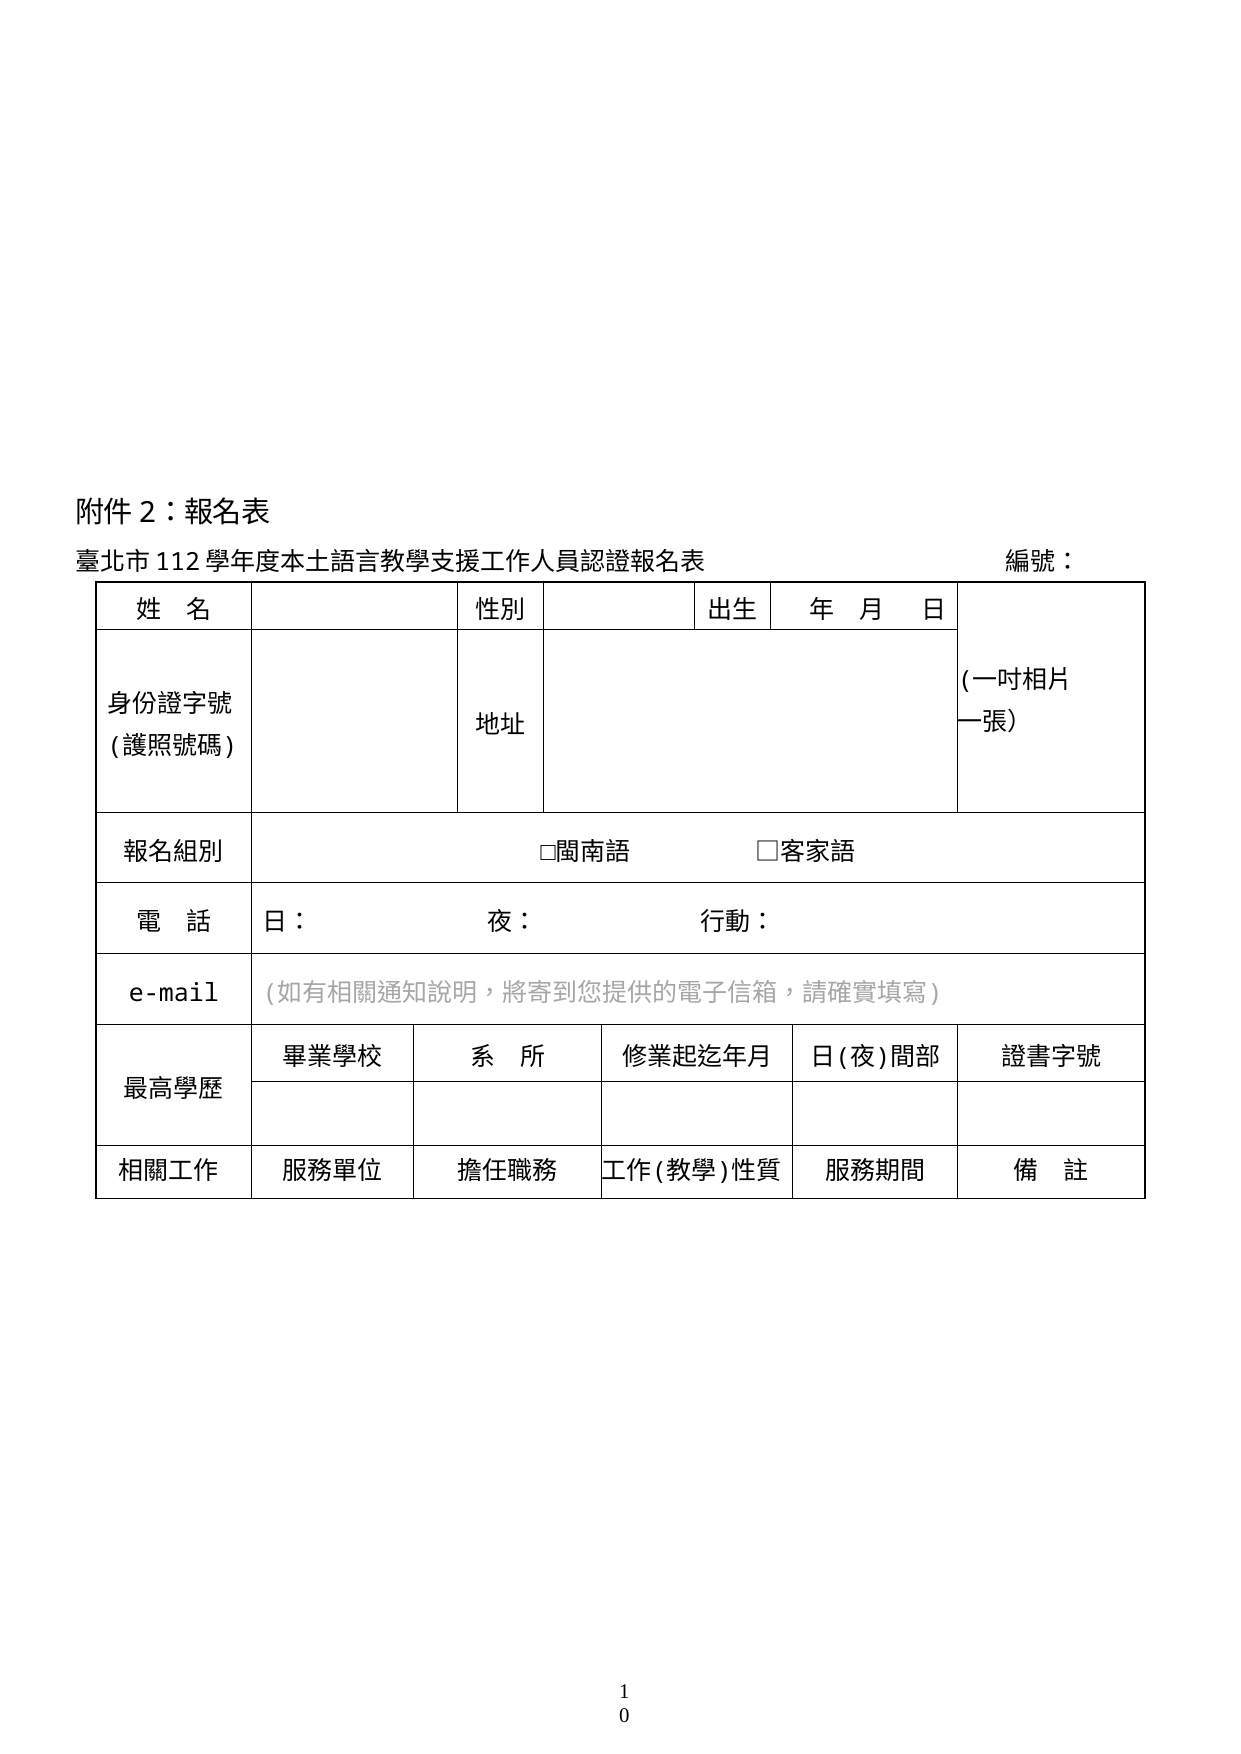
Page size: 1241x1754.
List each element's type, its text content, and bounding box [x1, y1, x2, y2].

table_cell 修業起迄年月 [602, 1025, 792, 1081]
table_header [252, 583, 457, 629]
table_cell □閩南語 □客家語 [252, 813, 1144, 882]
table_cell e-mail [97, 954, 251, 1023]
text 臺北市112學年度本土語言教學支援工作人員認證報名表 編號： [75, 531, 1165, 581]
table_cell [414, 1082, 601, 1145]
table_cell [958, 1082, 1144, 1145]
table_cell 電 話 [97, 883, 251, 953]
table_cell 地址 [458, 630, 543, 812]
table_cell 日(夜)間部 [793, 1025, 957, 1081]
table_header 性別 [458, 583, 543, 629]
table_cell 備 註 [958, 1146, 1144, 1198]
text 附件2：報名表 [75, 488, 1165, 531]
table_cell 最高學歷 [97, 1025, 251, 1145]
table_cell [544, 630, 957, 812]
table_cell 相關工作 [97, 1146, 251, 1198]
table_cell [252, 630, 457, 812]
table_cell 服務期間 [793, 1146, 957, 1198]
table_cell 報名組別 [97, 813, 251, 882]
table_cell 服務單位 [252, 1146, 413, 1198]
table_header (一吋相片 一張） [958, 583, 1144, 812]
table_cell [602, 1082, 792, 1145]
table_cell 擔任職務 [414, 1146, 601, 1198]
table_cell [252, 1082, 413, 1145]
table_cell (如有相關通知說明，將寄到您提供的電子信箱，請確實填寫) [252, 954, 1144, 1023]
table_cell 系 所 [414, 1025, 601, 1081]
table_header 姓 名 [97, 583, 251, 629]
table_cell 證書字號 [958, 1025, 1144, 1081]
table_cell 工作(教學)性質 [602, 1146, 792, 1198]
table_cell 身份證字號(護照號碼) [97, 630, 251, 812]
table_cell 畢業學校 [252, 1025, 413, 1081]
table_header [544, 583, 694, 629]
table_header 年 月 日 [771, 583, 957, 629]
table_cell [793, 1082, 957, 1145]
table_cell 日： 夜： 行動： [252, 883, 1144, 953]
table_header 出生 [695, 583, 770, 629]
